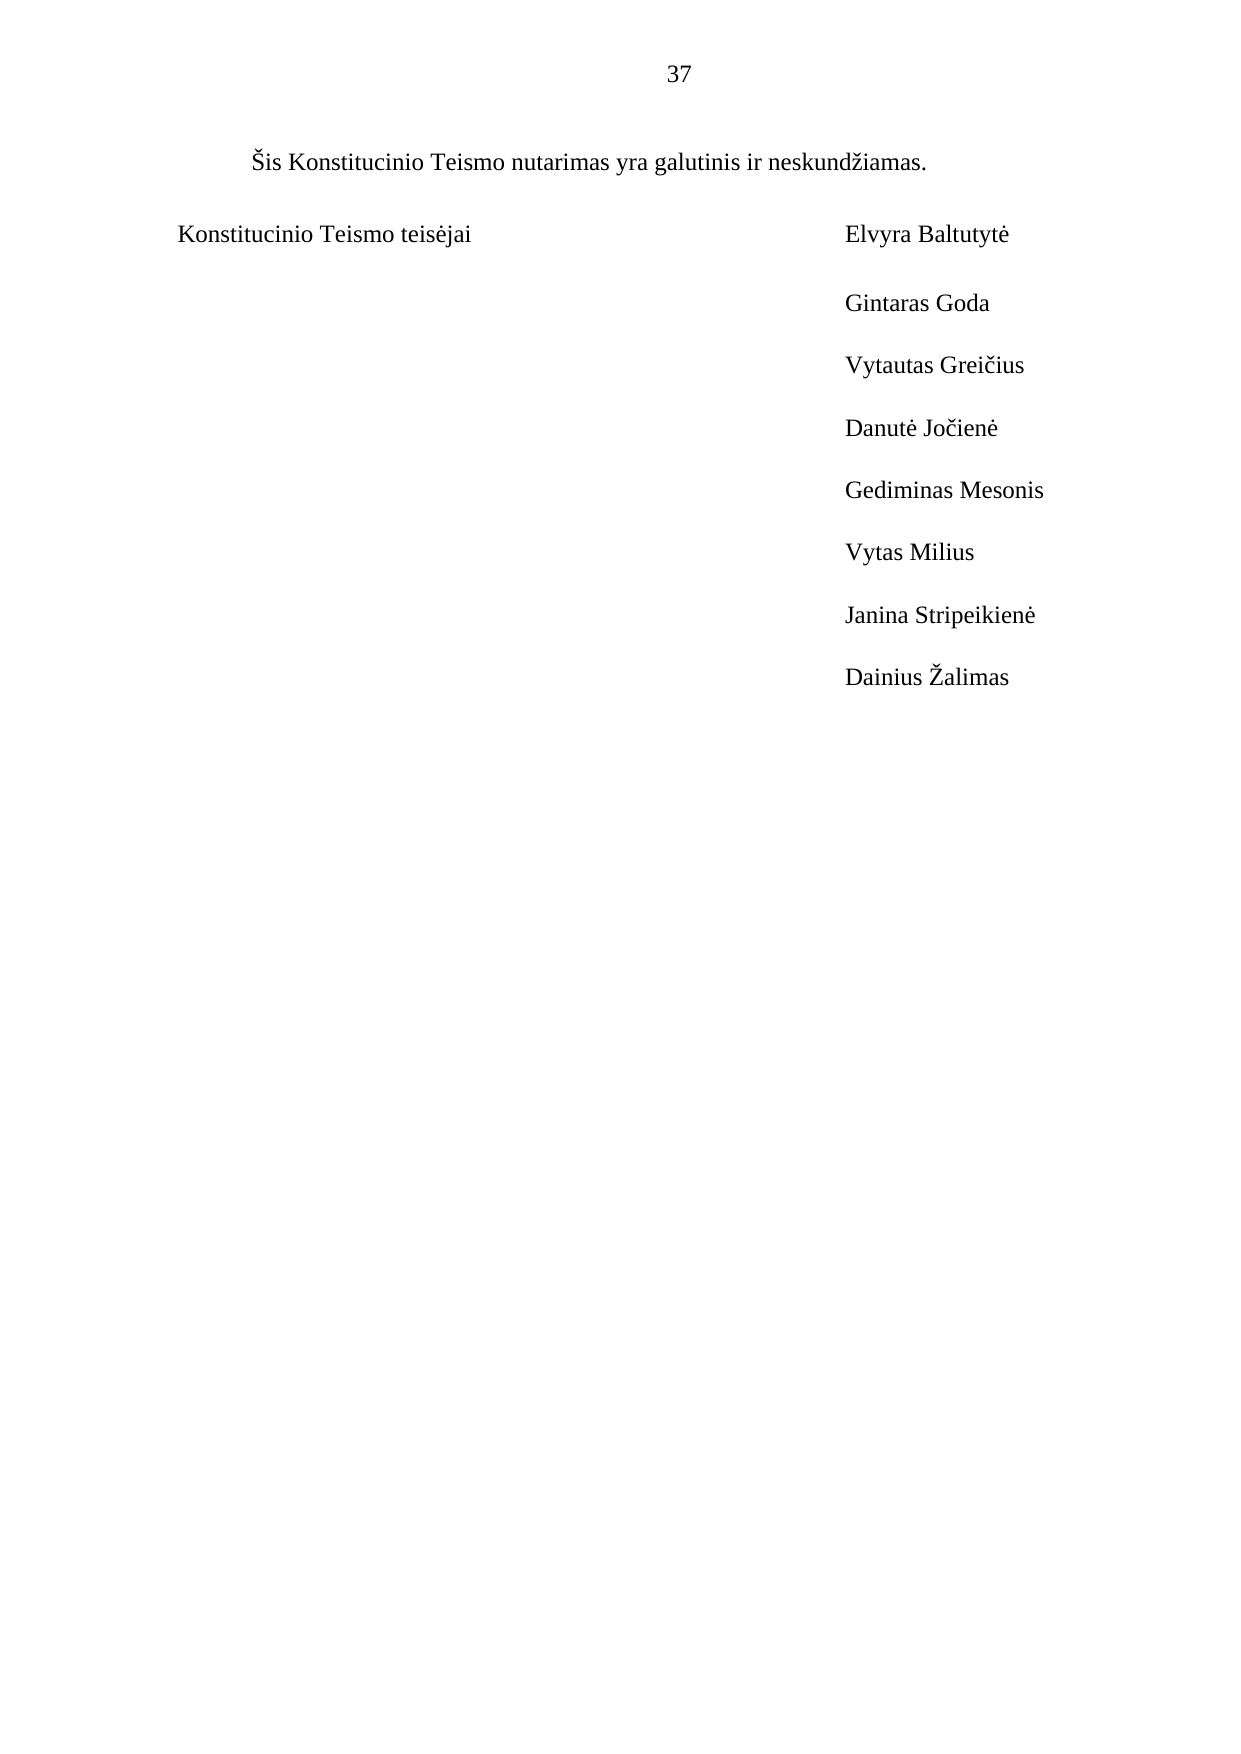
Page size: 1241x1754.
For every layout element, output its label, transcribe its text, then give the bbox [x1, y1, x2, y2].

text Janina Stripeikienė [177, 600, 1181, 628]
text Vytautas Greičius [177, 351, 1181, 379]
text Dainius Žalimas [177, 662, 1181, 691]
text Gintaras Goda [177, 288, 1181, 317]
text Vytas Milius [177, 537, 1181, 566]
text Gediminas Mesonis [177, 475, 1181, 504]
text Konstitucinio Teismo teisėjai Elvyra Baltutytė [177, 219, 1181, 247]
text Danutė Jočienė [177, 413, 1181, 442]
text Šis Konstitucinio Teismo nutarimas yra galutinis ir neskundžiamas. [177, 147, 1181, 176]
